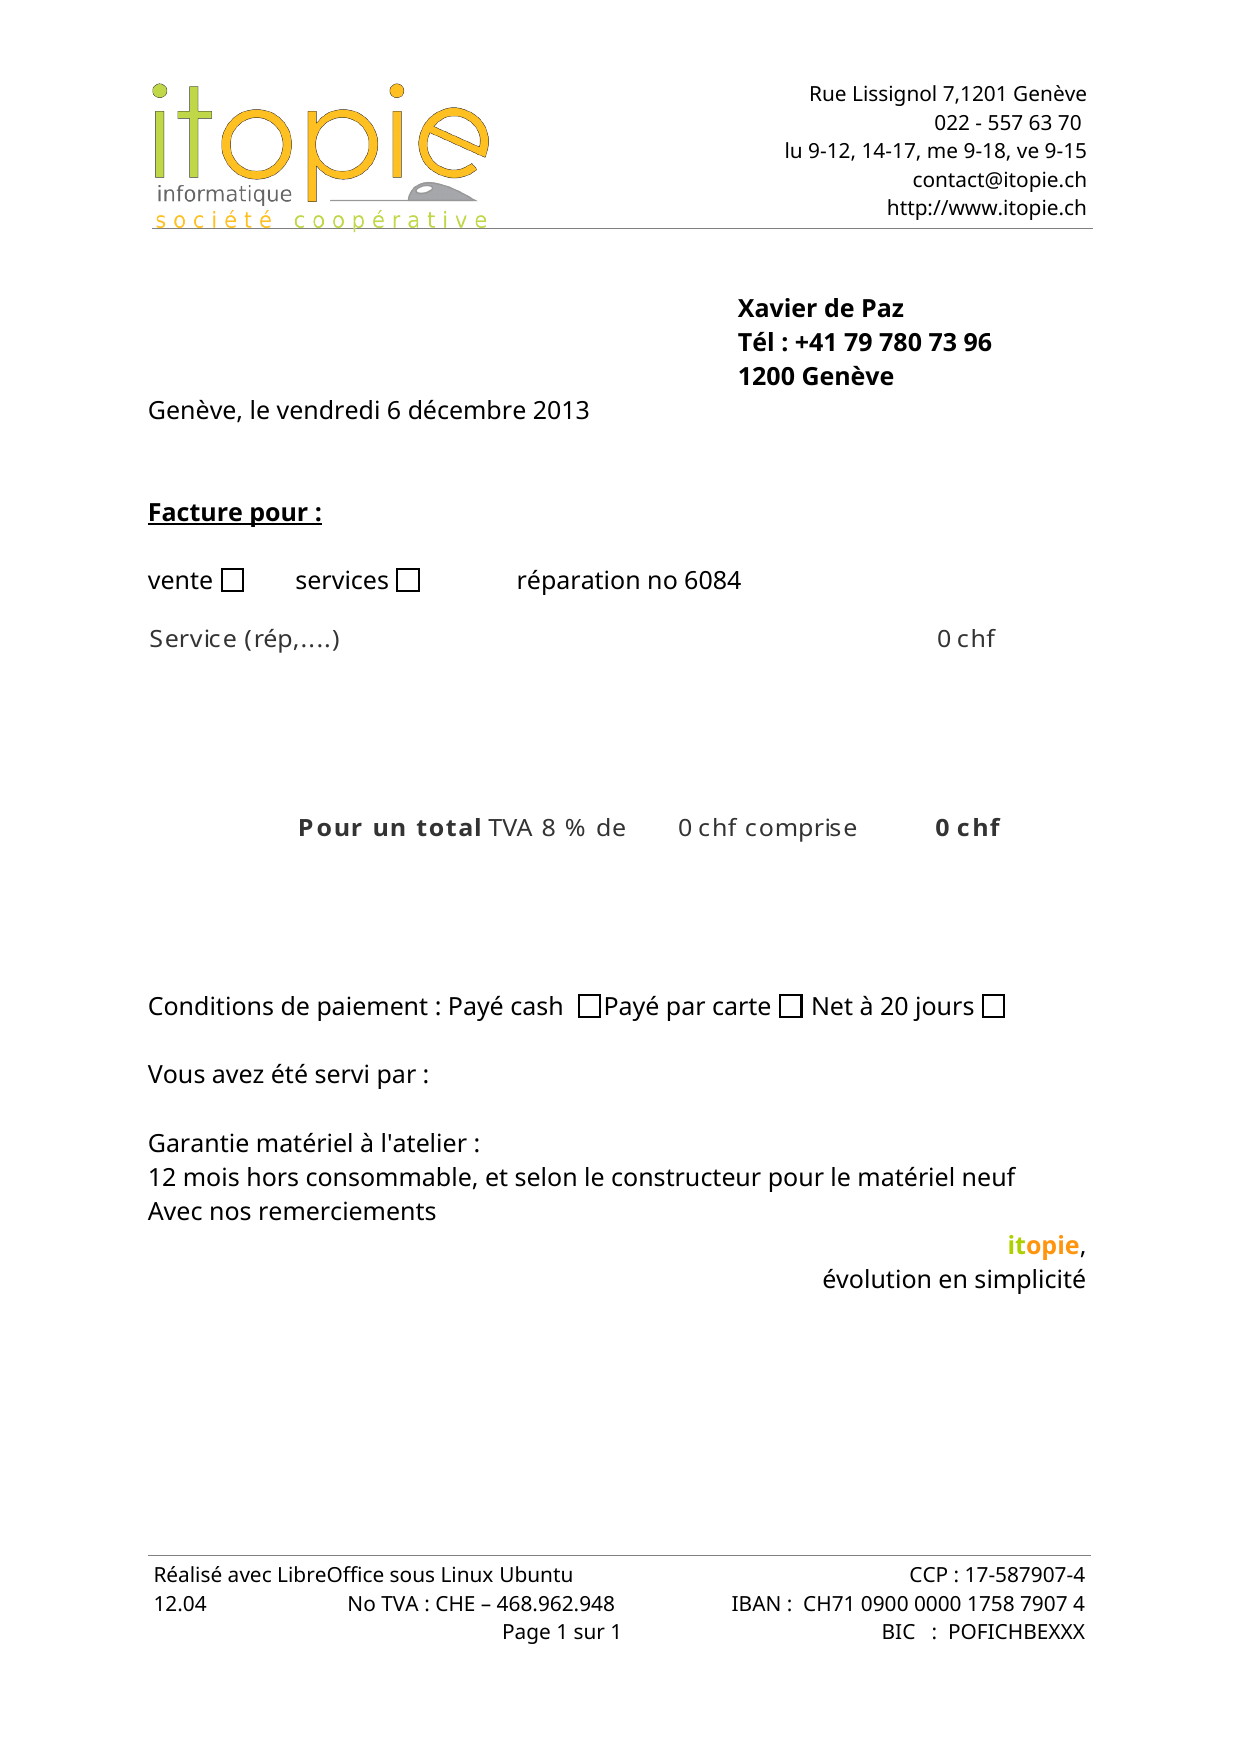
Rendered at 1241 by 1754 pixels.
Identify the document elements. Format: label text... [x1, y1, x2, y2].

text vente services réparation no 6084 [148, 563, 1093, 597]
text Facture pour : [148, 495, 1093, 529]
text Garantie matériel à l'atelier : [148, 1125, 1093, 1159]
text Conditions de paiement : Payé cash Payé par carte Net à 20 jours [148, 989, 1093, 1023]
text 1200 Genève [148, 358, 1093, 392]
text 12 mois hors consommable, et selon le constructeur pour le matériel neuf [148, 1159, 1093, 1193]
text Tél : +41 79 780 73 96 [148, 324, 1093, 358]
text Avec nos remerciements [148, 1193, 1093, 1227]
picture [138, 72, 500, 244]
text itopie, [148, 1227, 1093, 1262]
text Genève, le vendredi 6 décembre 2013 [148, 392, 1093, 427]
text Xavier de Paz [148, 290, 1093, 324]
text évolution en simplicité [148, 1262, 1093, 1296]
text Vous avez été servi par : [148, 1057, 1093, 1091]
